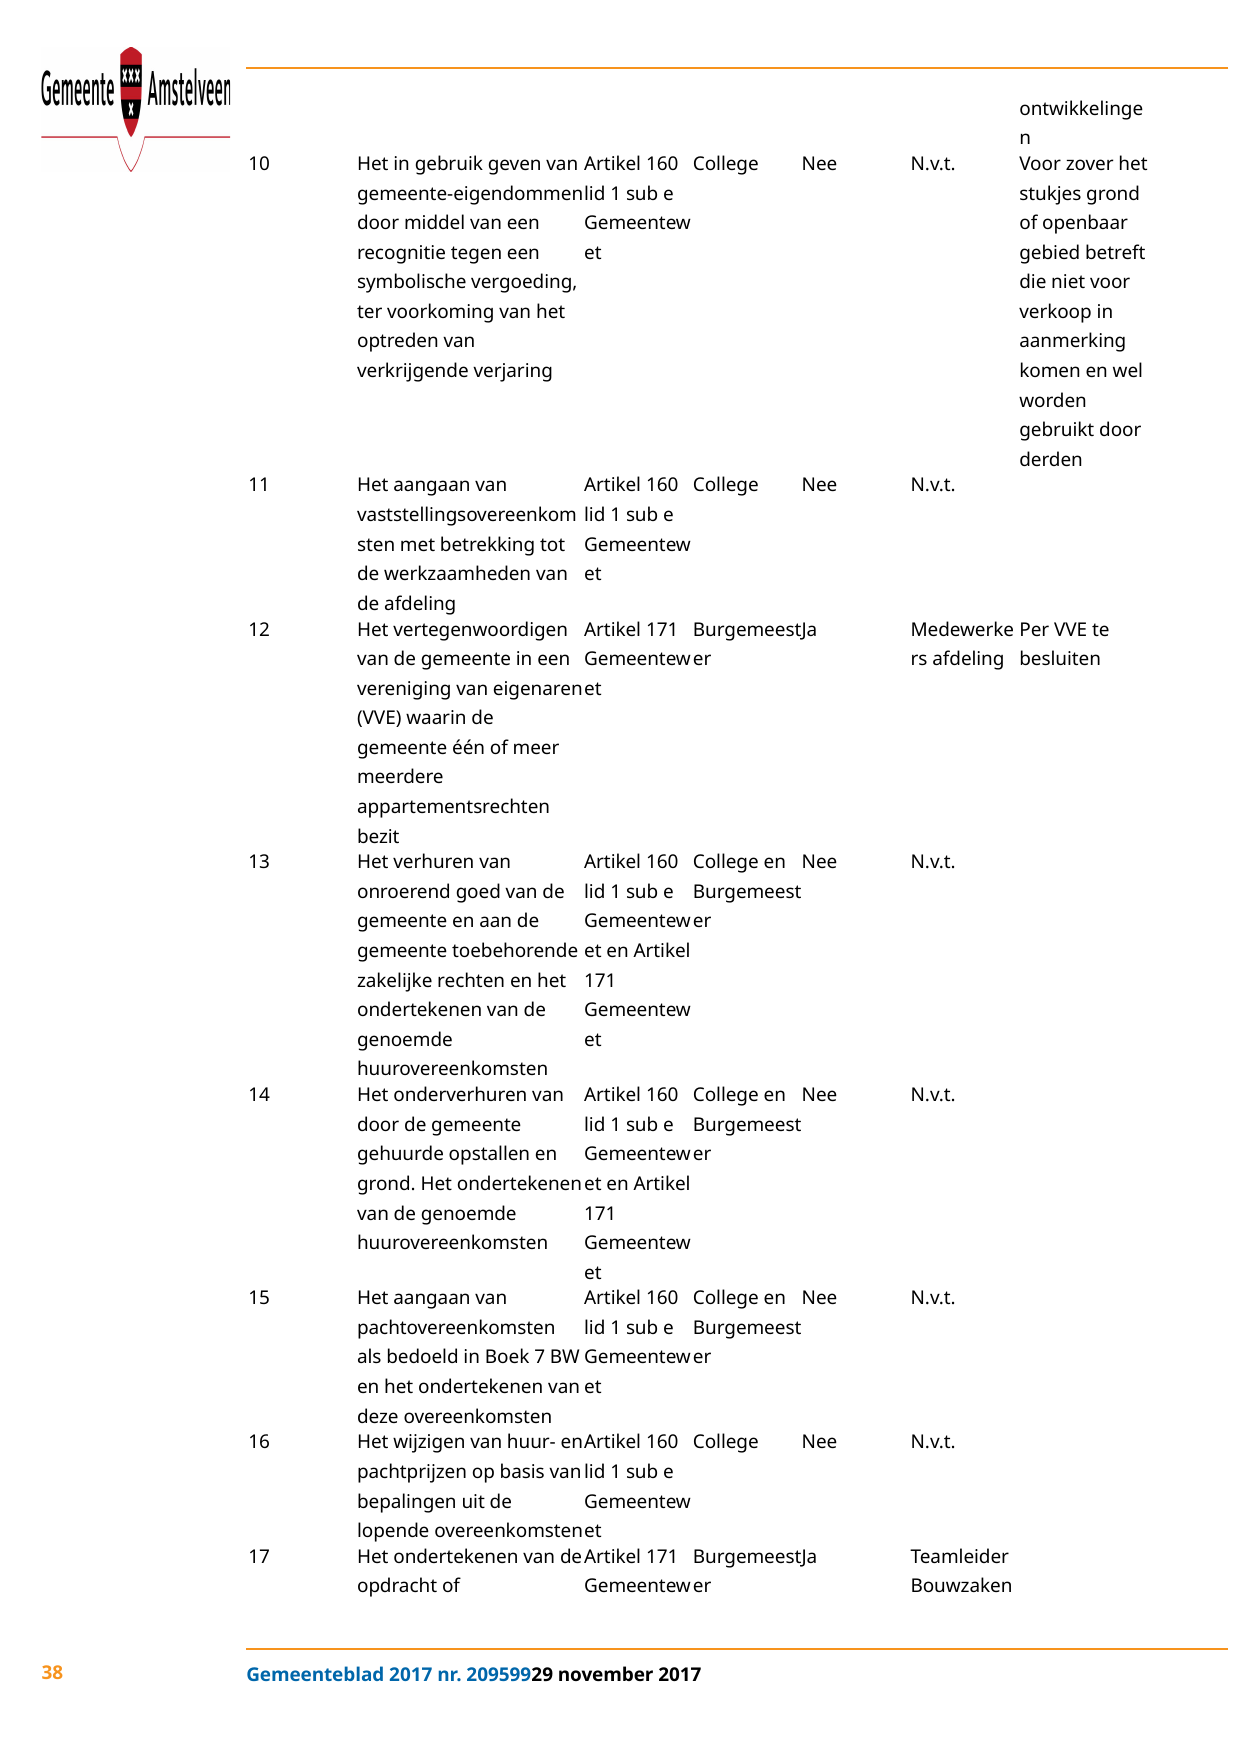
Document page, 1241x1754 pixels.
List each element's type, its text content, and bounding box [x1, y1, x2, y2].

table_cell Het onderverhuren van door de gemeente gehuurde opstallen en grond. Het ondertekenen van de genoemde huurovereenkomsten [357, 1081, 584, 1284]
table_cell Artikel 160 lid 1 sub e Gemeentewet en Artikel 171 Gemeentewet [584, 849, 693, 1081]
table_cell Artikel 160 lid 1 sub e Gemeentewet [584, 1285, 693, 1429]
table_cell 13 [248, 849, 357, 1081]
table_cell Het vertegenwoordigen van de gemeente in een vereniging van eigenaren (VVE) waarin de gemeente één of meer meerdere appartementsrechten bezit [357, 616, 584, 848]
table_cell Artikel 171 Gemeentewet [584, 616, 693, 848]
table_cell ontwikkelingen [1019, 95, 1152, 150]
table_cell Artikel 160 lid 1 sub e Gemeentewet [584, 1429, 693, 1543]
table_cell Per VVE te besluiten [1019, 616, 1152, 848]
table_cell Artikel 160 lid 1 sub e Gemeentewet en Artikel 171 Gemeentewet [584, 1081, 693, 1284]
table_cell Nee [801, 1429, 910, 1543]
table_cell [248, 95, 357, 150]
table_cell College [693, 1429, 801, 1543]
table_cell [1019, 1285, 1152, 1429]
table_cell 10 [248, 150, 357, 472]
table_cell 12 [248, 616, 357, 848]
picture [41, 47, 231, 172]
table_cell Nee [801, 1285, 910, 1429]
table_cell College [693, 472, 801, 616]
table_cell College en Burgemeester [693, 1285, 801, 1429]
table_cell Artikel 160 lid 1 sub e Gemeentewet [584, 150, 693, 472]
table_cell Het in gebruik geven van gemeente-eigendommen door middel van een recognitie tegen een symbolische vergoeding, ter voorkoming van het optreden van verkrijgende verjaring [357, 150, 584, 472]
table_cell College [693, 150, 801, 472]
table_cell Ja [801, 1543, 910, 1598]
table_cell [584, 95, 693, 150]
table_cell N.v.t. [910, 1081, 1019, 1284]
table_cell Burgemeester [693, 1543, 801, 1598]
table_cell 14 [248, 1081, 357, 1284]
table_cell Het aangaan van pachtovereenkomsten als bedoeld in Boek 7 BW en het ondertekenen van deze overeenkomsten [357, 1285, 584, 1429]
table_cell Burgemeester [693, 616, 801, 848]
table_cell Nee [801, 472, 910, 616]
table_cell 15 [248, 1285, 357, 1429]
table_cell [693, 95, 801, 150]
table_cell [1019, 472, 1152, 616]
table_cell Het verhuren van onroerend goed van de gemeente en aan de gemeente toebehorende zakelijke rechten en het ondertekenen van de genoemde huurovereenkomsten [357, 849, 584, 1081]
table_cell [357, 95, 584, 150]
table_cell N.v.t. [910, 1429, 1019, 1543]
table_cell [1019, 1543, 1152, 1598]
table_cell Teamleider Bouwzaken [910, 1543, 1019, 1598]
table_cell Artikel 160 lid 1 sub e Gemeentewet [584, 472, 693, 616]
table_cell Voor zover het stukjes grond of openbaar gebied betreft die niet voor verkoop in aanmerking komen en wel worden gebruikt door derden [1019, 150, 1152, 472]
table_cell Het ondertekenen van de opdracht of [357, 1543, 584, 1598]
table_cell College en Burgemeester [693, 1081, 801, 1284]
table_cell [910, 95, 1019, 150]
table_cell College en Burgemeester [693, 849, 801, 1081]
table_cell N.v.t. [910, 472, 1019, 616]
table_cell [1019, 1081, 1152, 1284]
table_cell Nee [801, 1081, 910, 1284]
table_cell N.v.t. [910, 849, 1019, 1081]
table_cell Nee [801, 150, 910, 472]
table_cell [801, 95, 910, 150]
table_cell 17 [248, 1543, 357, 1598]
table_cell Medewerkers afdeling [910, 616, 1019, 848]
table_cell Ja [801, 616, 910, 848]
table_cell Artikel 171 Gemeentew [584, 1543, 693, 1598]
table_cell Het wijzigen van huur- en pachtprijzen op basis van bepalingen uit de lopende overeenkomsten [357, 1429, 584, 1543]
table_cell 16 [248, 1429, 357, 1543]
table_cell N.v.t. [910, 1285, 1019, 1429]
table_cell Nee [801, 849, 910, 1081]
table_cell N.v.t. [910, 150, 1019, 472]
table_cell [1019, 849, 1152, 1081]
table_cell 11 [248, 472, 357, 616]
table_cell [1019, 1429, 1152, 1543]
table_cell Het aangaan van vaststellingsovereenkomsten met betrekking tot de werkzaamheden van de afdeling [357, 472, 584, 616]
